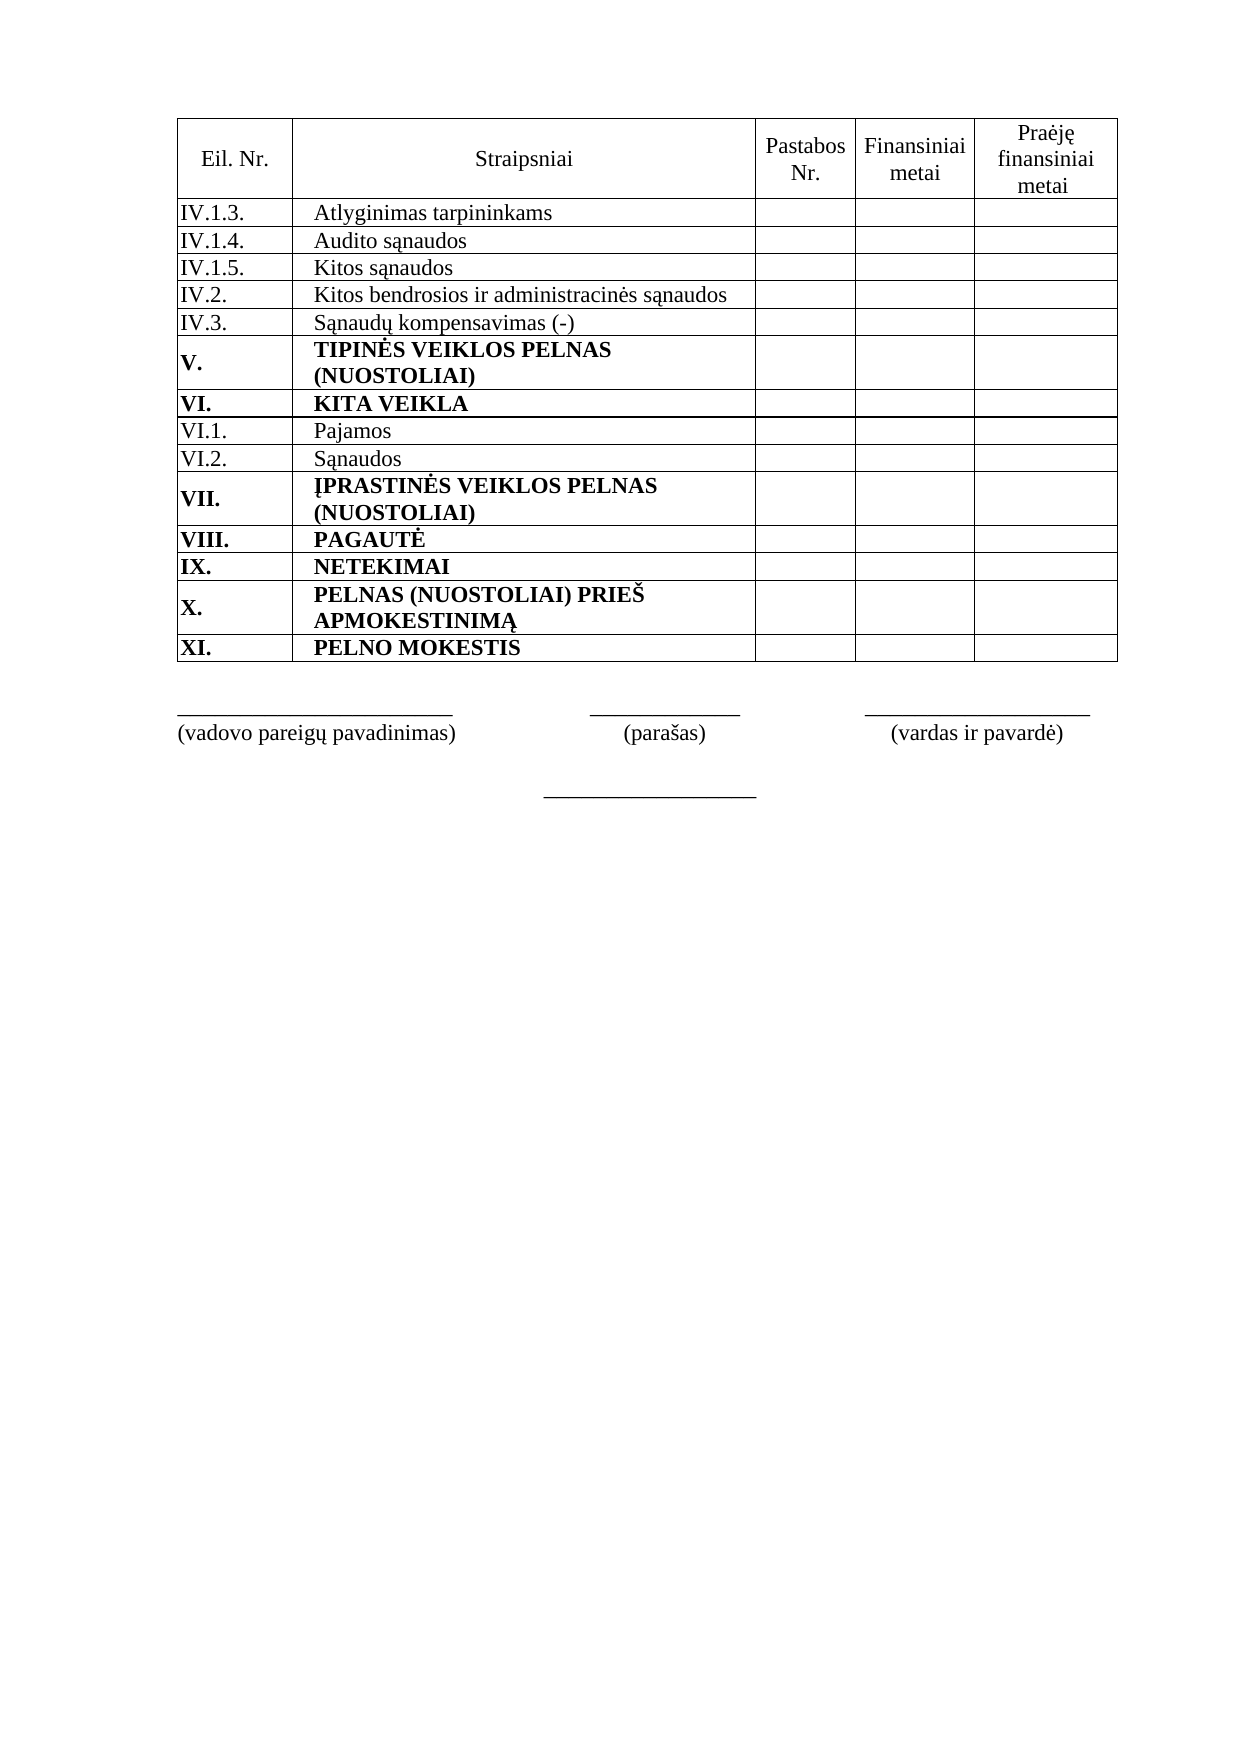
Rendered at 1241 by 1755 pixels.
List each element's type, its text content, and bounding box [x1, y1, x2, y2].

table_cell Audito sąnaudos [293, 227, 755, 253]
table_cell IV.1.5. [178, 254, 292, 280]
table_header Pastabos Nr. [756, 119, 855, 198]
table_cell [975, 581, 1117, 633]
table_cell [856, 227, 974, 253]
table_cell IV.3. [178, 309, 292, 335]
table_cell VI.1. [178, 418, 292, 444]
table_cell IV.2. [178, 281, 292, 308]
table_cell [856, 336, 974, 389]
table_cell [975, 526, 1117, 552]
table_cell [756, 526, 855, 552]
table_cell [856, 281, 974, 308]
table_cell [975, 227, 1117, 253]
table_cell ĮPRASTINĖS VEIKLOS PELNAS (NUOSTOLIAI) [293, 472, 755, 525]
table_cell V. [178, 336, 292, 389]
table_cell [856, 390, 974, 416]
table_cell [756, 199, 855, 226]
table_cell IX. [178, 553, 292, 580]
table_cell Sąnaudos [293, 445, 755, 471]
table_cell Sąnaudų kompensavimas (-) [293, 309, 755, 335]
table_cell [856, 309, 974, 335]
table_cell [975, 553, 1117, 580]
table_header Finansiniai metai [856, 119, 974, 198]
table_cell [975, 309, 1117, 335]
table_cell [856, 472, 974, 525]
table_cell [856, 635, 974, 661]
table_cell [975, 281, 1117, 308]
table_cell [975, 418, 1117, 444]
table_cell [756, 445, 855, 471]
table_cell [756, 390, 855, 416]
table_cell KITA VEIKLA [293, 390, 755, 416]
table_cell IV.1.3. [178, 199, 292, 226]
table_cell [975, 445, 1117, 471]
table_header Praėję finansiniai metai [975, 119, 1117, 198]
table_header Eil. Nr. [178, 119, 292, 198]
table_cell [856, 254, 974, 280]
table_cell [856, 199, 974, 226]
table_cell [756, 581, 855, 633]
table_cell [756, 635, 855, 661]
table_cell [975, 254, 1117, 280]
table_cell Atlyginimas tarpininkams [293, 199, 755, 226]
table_cell PELNO MOKESTIS [293, 635, 755, 661]
table_cell NETEKIMAI [293, 553, 755, 580]
table_cell [756, 418, 855, 444]
table_cell [856, 418, 974, 444]
table_cell VII. [178, 472, 292, 525]
text _________________ [177, 772, 1122, 801]
table_cell [856, 526, 974, 552]
table_cell [756, 472, 855, 525]
table_cell PELNAS (NUOSTOLIAI) PRIEŠ APMOKESTINIMĄ [293, 581, 755, 633]
table_cell X. [178, 581, 292, 633]
table_cell [975, 390, 1117, 416]
table_header Straipsniai [293, 119, 755, 198]
table_cell PAGAUTĖ [293, 526, 755, 552]
table_cell [975, 336, 1117, 389]
table_cell IV.1.4. [178, 227, 292, 253]
table_cell [756, 336, 855, 389]
table_cell VI.2. [178, 445, 292, 471]
table_cell Pajamos [293, 418, 755, 444]
table_cell [756, 309, 855, 335]
table_cell Kitos sąnaudos [293, 254, 755, 280]
table_cell [756, 227, 855, 253]
text ______________________ ____________ __________________ [177, 691, 1122, 719]
table_cell [756, 281, 855, 308]
table_cell [975, 199, 1117, 226]
table_cell XI. [178, 635, 292, 661]
text (vadovo pareigų pavadinimas) (parašas) (vardas ir pavardė) [177, 719, 1122, 746]
table_cell VI. [178, 390, 292, 416]
table_cell [856, 445, 974, 471]
table_cell [856, 581, 974, 633]
table_cell [756, 254, 855, 280]
table_cell [856, 553, 974, 580]
table_cell TIPINĖS VEIKLOS PELNAS (NUOSTOLIAI) [293, 336, 755, 389]
table_cell [975, 635, 1117, 661]
table_cell Kitos bendrosios ir administracinės sąnaudos [293, 281, 755, 308]
table_cell VIII. [178, 526, 292, 552]
table_cell [756, 553, 855, 580]
table_cell [975, 472, 1117, 525]
